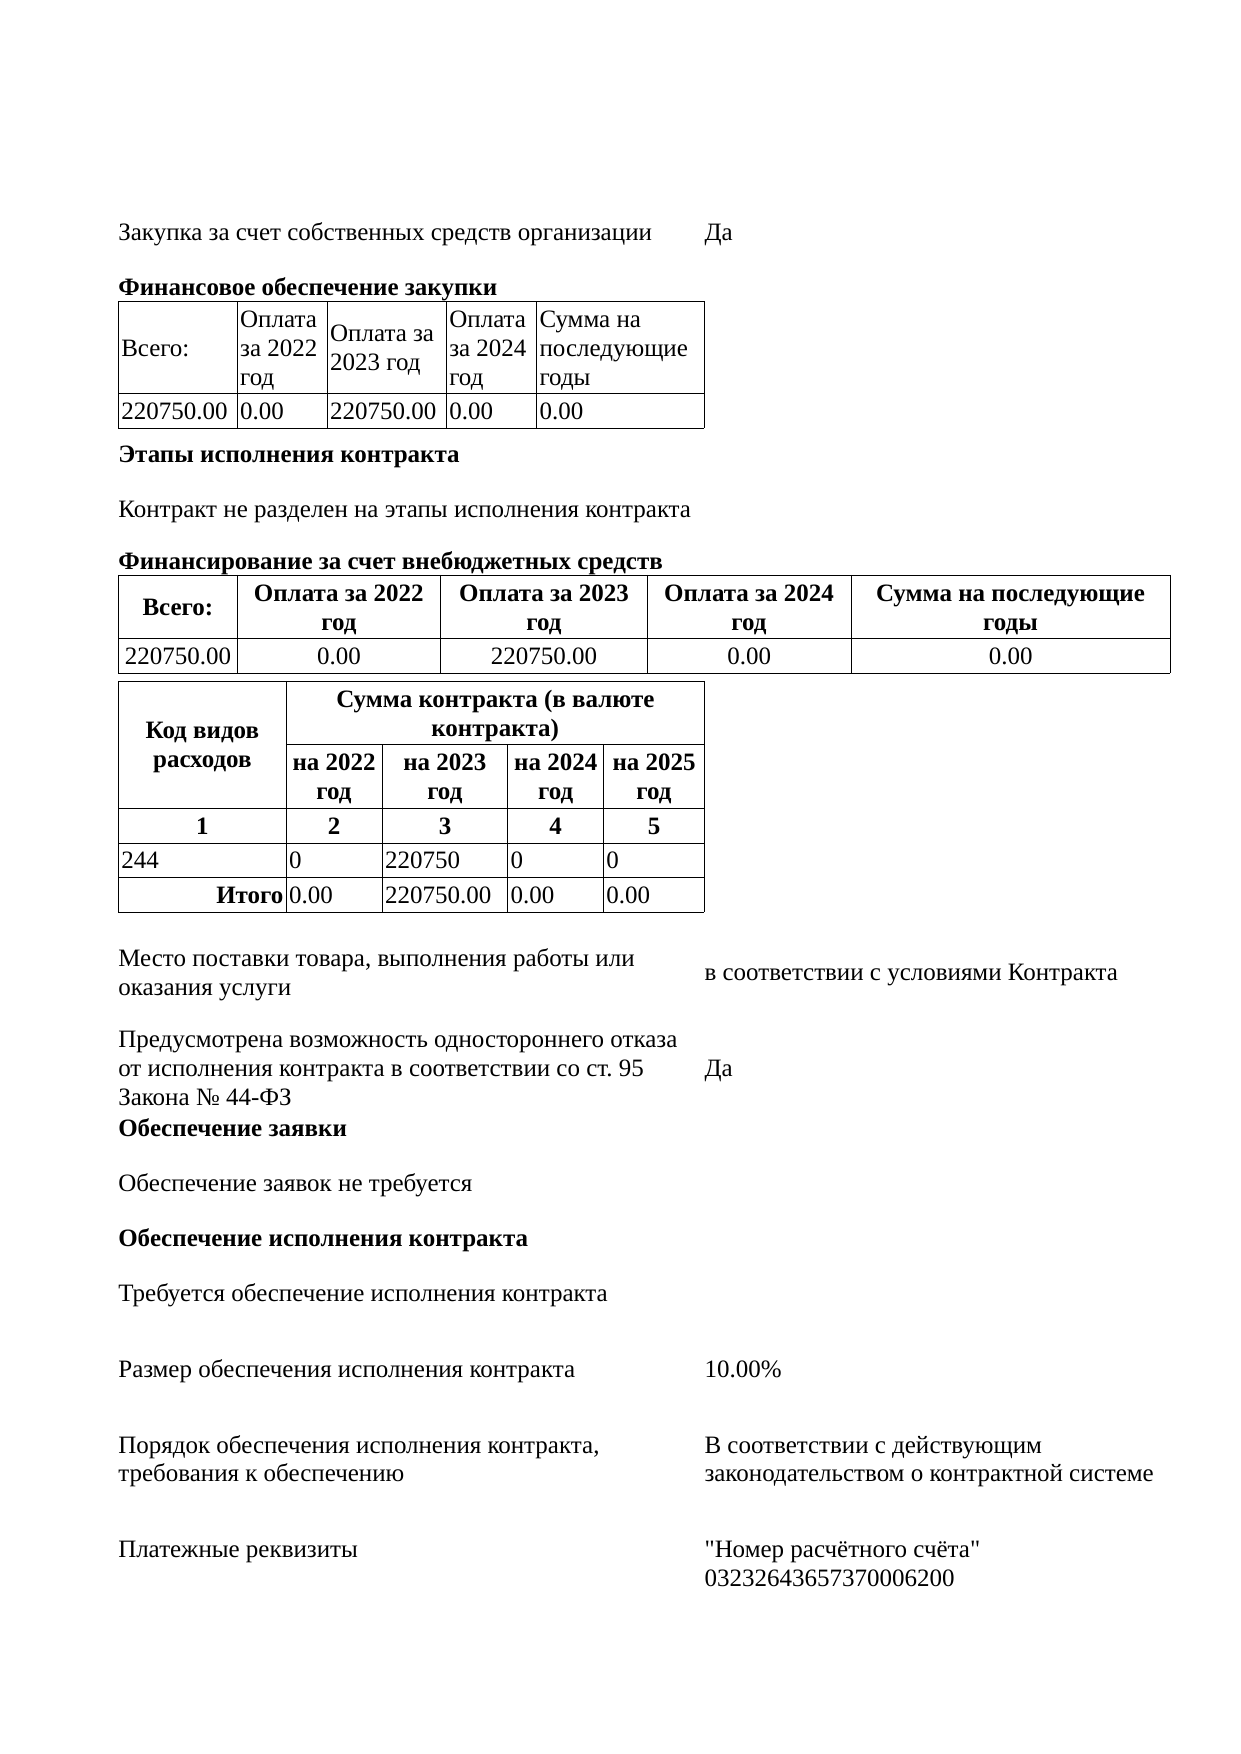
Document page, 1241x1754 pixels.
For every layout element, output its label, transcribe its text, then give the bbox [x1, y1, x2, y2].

table_cell [118, 431, 1170, 436]
table_cell 0 [604, 844, 704, 877]
table_cell 0.00 [238, 394, 327, 428]
table_cell 1 [119, 809, 286, 842]
table_cell Да [704, 1024, 1170, 1110]
table_cell на 2025 год [604, 745, 704, 808]
table_cell [704, 678, 1170, 915]
table_cell [118, 915, 1170, 920]
table_cell Этапы исполнения контракта [118, 436, 704, 470]
table_header Оплата за 2024 год [648, 576, 851, 638]
table_cell 220750.00 [328, 394, 446, 428]
table_cell 0.00 [604, 878, 704, 912]
table_cell Размер обеспечения исполнения контракта [118, 1331, 704, 1406]
table_cell Обеспечение заявок не требуется [118, 1145, 704, 1221]
table_cell в соответствии с условиями Контракта [704, 920, 1170, 1024]
table_cell "Номер расчётного счёта" 03232643657370006200 [704, 1511, 1170, 1615]
table_cell [704, 436, 1170, 470]
table_header Оплата за 2024 год [447, 302, 536, 393]
table_cell 220750 [383, 844, 507, 877]
table_cell Итого [119, 878, 286, 912]
table_cell [704, 1145, 1170, 1221]
table_cell Место поставки товара, выполнения работы или оказания услуги [118, 920, 704, 1024]
table_cell 0 [287, 844, 382, 877]
table_cell Платежные реквизиты [118, 1511, 704, 1615]
table_cell Финансовое обеспечение закупки [118, 269, 704, 301]
table_cell 5 [604, 809, 704, 842]
table_cell Обеспечение исполнения контракта [118, 1221, 704, 1255]
table_cell на 2022 год [287, 745, 382, 808]
table_cell 0.00 [508, 878, 603, 912]
table_cell 220750.00 [441, 639, 647, 673]
table_cell 0 [508, 844, 603, 877]
table_cell Требуется обеспечение исполнения контракта [118, 1255, 704, 1331]
table_cell [704, 1255, 1170, 1331]
table_header Сумма на последующие годы [852, 576, 1170, 638]
table_header Всего: [119, 302, 237, 393]
table_cell на 2023 год [383, 745, 507, 808]
table_header Код видов расходов [119, 682, 286, 808]
table_header Всего: [119, 576, 237, 638]
table_header Оплата за 2023 год [328, 302, 446, 393]
table_cell 4 [508, 809, 603, 842]
table_cell Предусмотрена возможность одностороннего отказа от исполнения контракта в соответствии со ст. 95 Закона № 44-ФЗ [118, 1024, 704, 1110]
table_cell [704, 118, 1170, 194]
table_header Оплата за 2022 год [238, 302, 327, 393]
table_cell 10.00% [704, 1331, 1170, 1406]
table_cell 0.00 [447, 394, 536, 428]
table_cell 3 [383, 809, 507, 842]
table_header Оплата за 2023 год [441, 576, 647, 638]
table_cell 0.00 [238, 639, 440, 673]
table_cell [118, 118, 704, 194]
table_cell 0.00 [648, 639, 851, 673]
table_cell Порядок обеспечения исполнения контракта, требования к обеспечению [118, 1406, 704, 1511]
table_cell 220750.00 [119, 394, 237, 428]
table_cell 220750.00 [383, 878, 507, 912]
table_cell [704, 1221, 1170, 1255]
table_cell Закупка за счет собственных средств организации [118, 194, 704, 269]
table_cell [704, 1110, 1170, 1145]
table_header Сумма на последующие годы [537, 302, 704, 393]
table_cell В соответствии с действующим законодательством о контрактной системе [704, 1406, 1170, 1511]
table_cell 0.00 [537, 394, 704, 428]
table_cell Контракт не разделен на этапы исполнения контракта [118, 470, 1170, 546]
table_cell [704, 269, 1170, 431]
table_header Сумма контракта (в валюте контракта) [287, 682, 704, 744]
table_cell на 2024 год [508, 745, 603, 808]
table_cell 0.00 [287, 878, 382, 912]
table_cell 244 [119, 844, 286, 877]
table_cell Финансирование за счет внебюджетных средств [118, 546, 1170, 575]
table_cell 220750.00 [119, 639, 237, 673]
table_cell 0.00 [852, 639, 1170, 673]
table_cell 2 [287, 809, 382, 842]
table_cell Обеспечение заявки [118, 1110, 704, 1145]
table_cell [118, 674, 1170, 678]
table_header Оплата за 2022 год [238, 576, 440, 638]
table_cell Да [704, 194, 1170, 269]
